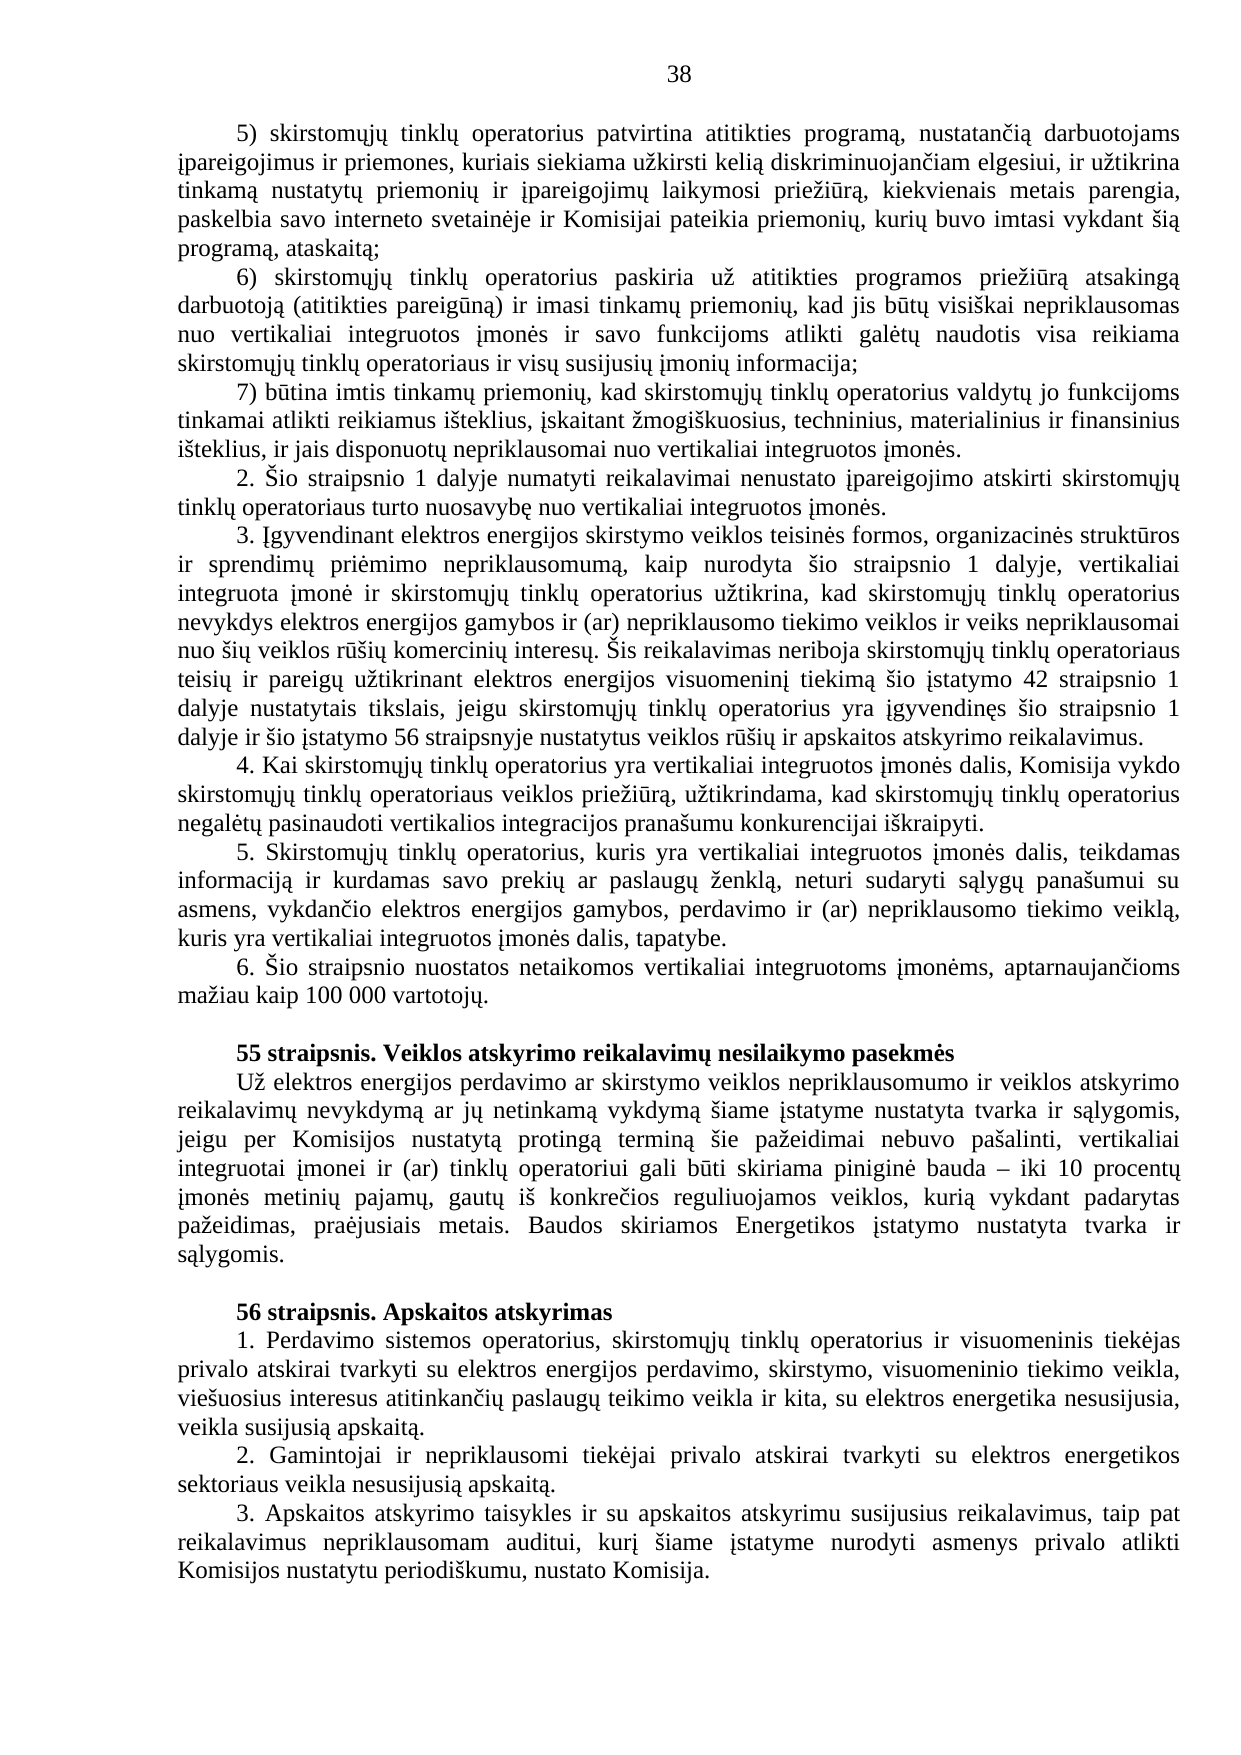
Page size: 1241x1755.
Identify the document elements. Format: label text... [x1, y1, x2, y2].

text 4. Kai skirstomųjų tinklų operatorius yra vertikaliai integruotos įmonės dalis, Komisija vykdo skirstomųjų tinklų operatoriaus veiklos priežiūrą, užtikrindama, kad skirstomųjų tinklų operatorius negalėtų pasinaudoti vertikalios integracijos pranašumu konkurencijai iškraipyti. [177, 751, 1181, 837]
text 7) būtina imtis tinkamų priemonių, kad skirstomųjų tinklų operatorius valdytų jo funkcijoms tinkamai atlikti reikiamus išteklius, įskaitant žmogiškuosius, techninius, materialinius ir finansinius išteklius, ir jais disponuotų nepriklausomai nuo vertikaliai integruotos įmonės. [177, 377, 1181, 463]
text 6. Šio straipsnio nuostatos netaikomos vertikaliai integruotoms įmonėms, aptarnaujančioms mažiau kaip 100 000 vartotojų. [177, 952, 1181, 1009]
text 56 straipsnis. Apskaitos atskyrimas [177, 1297, 1181, 1326]
text 55 straipsnis. Veiklos atskyrimo reikalavimų nesilaikymo pasekmės [177, 1038, 1181, 1067]
text Už elektros energijos perdavimo ar skirstymo veiklos nepriklausomumo ir veiklos atskyrimo reikalavimų nevykdymą ar jų netinkamą vykdymą šiame įstatyme nustatyta tvarka ir sąlygomis, jeigu per Komisijos nustatytą protingą terminą šie pažeidimai nebuvo pašalinti, vertikaliai integruotai įmonei ir (ar) tinklų operatoriui gali būti skiriama piniginė bauda – iki 10 procentų įmonės metinių pajamų, gautų iš konkrečios reguliuojamos veiklos, kurią vykdant padarytas pažeidimas, praėjusiais metais. Baudos skiriamos Energetikos įstatymo nustatyta tvarka ir sąlygomis. [177, 1067, 1181, 1268]
text 2. Gamintojai ir nepriklausomi tiekėjai privalo atskirai tvarkyti su elektros energetikos sektoriaus veikla nesusijusią apskaitą. [177, 1441, 1181, 1498]
text 3. Apskaitos atskyrimo taisykles ir su apskaitos atskyrimu susijusius reikalavimus, taip pat reikalavimus nepriklausomam auditui, kurį šiame įstatyme nurodyti asmenys privalo atlikti Komisijos nustatytu periodiškumu, nustato Komisija. [177, 1498, 1181, 1584]
text 5) skirstomųjų tinklų operatorius patvirtina atitikties programą, nustatančią darbuotojams įpareigojimus ir priemones, kuriais siekiama užkirsti kelią diskriminuojančiam elgesiui, ir užtikrina tinkamą nustatytų priemonių ir įpareigojimų laikymosi priežiūrą, kiekvienais metais parengia, paskelbia savo interneto svetainėje ir Komisijai pateikia priemonių, kurių buvo imtasi vykdant šią programą, ataskaitą; [177, 118, 1181, 262]
text 5. Skirstomųjų tinklų operatorius, kuris yra vertikaliai integruotos įmonės dalis, teikdamas informaciją ir kurdamas savo prekių ar paslaugų ženklą, neturi sudaryti sąlygų panašumui su asmens, vykdančio elektros energijos gamybos, perdavimo ir (ar) nepriklausomo tiekimo veiklą, kuris yra vertikaliai integruotos įmonės dalis, tapatybe. [177, 837, 1181, 952]
text 3. Įgyvendinant elektros energijos skirstymo veiklos teisinės formos, organizacinės struktūros ir sprendimų priėmimo nepriklausomumą, kaip nurodyta šio straipsnio 1 dalyje, vertikaliai integruota įmonė ir skirstomųjų tinklų operatorius užtikrina, kad skirstomųjų tinklų operatorius nevykdys elektros energijos gamybos ir (ar) nepriklausomo tiekimo veiklos ir veiks nepriklausomai nuo šių veiklos rūšių komercinių interesų. Šis reikalavimas neriboja skirstomųjų tinklų operatoriaus teisių ir pareigų užtikrinant elektros energijos visuomeninį tiekimą šio įstatymo 42 straipsnio 1 dalyje nustatytais tikslais, jeigu skirstomųjų tinklų operatorius yra įgyvendinęs šio straipsnio 1 dalyje ir šio įstatymo 56 straipsnyje nustatytus veiklos rūšių ir apskaitos atskyrimo reikalavimus. [177, 521, 1181, 751]
text 6) skirstomųjų tinklų operatorius paskiria už atitikties programos priežiūrą atsakingą darbuotoją (atitikties pareigūną) ir imasi tinkamų priemonių, kad jis būtų visiškai nepriklausomas nuo vertikaliai integruotos įmonės ir savo funkcijoms atlikti galėtų naudotis visa reikiama skirstomųjų tinklų operatoriaus ir visų susijusių įmonių informacija; [177, 262, 1181, 377]
text 2. Šio straipsnio 1 dalyje numatyti reikalavimai nenustato įpareigojimo atskirti skirstomųjų tinklų operatoriaus turto nuosavybę nuo vertikaliai integruotos įmonės. [177, 463, 1181, 521]
text 1. Perdavimo sistemos operatorius, skirstomųjų tinklų operatorius ir visuomeninis tiekėjas privalo atskirai tvarkyti su elektros energijos perdavimo, skirstymo, visuomeninio tiekimo veikla, viešuosius interesus atitinkančių paslaugų teikimo veikla ir kita, su elektros energetika nesusijusia, veikla susijusią apskaitą. [177, 1326, 1181, 1441]
